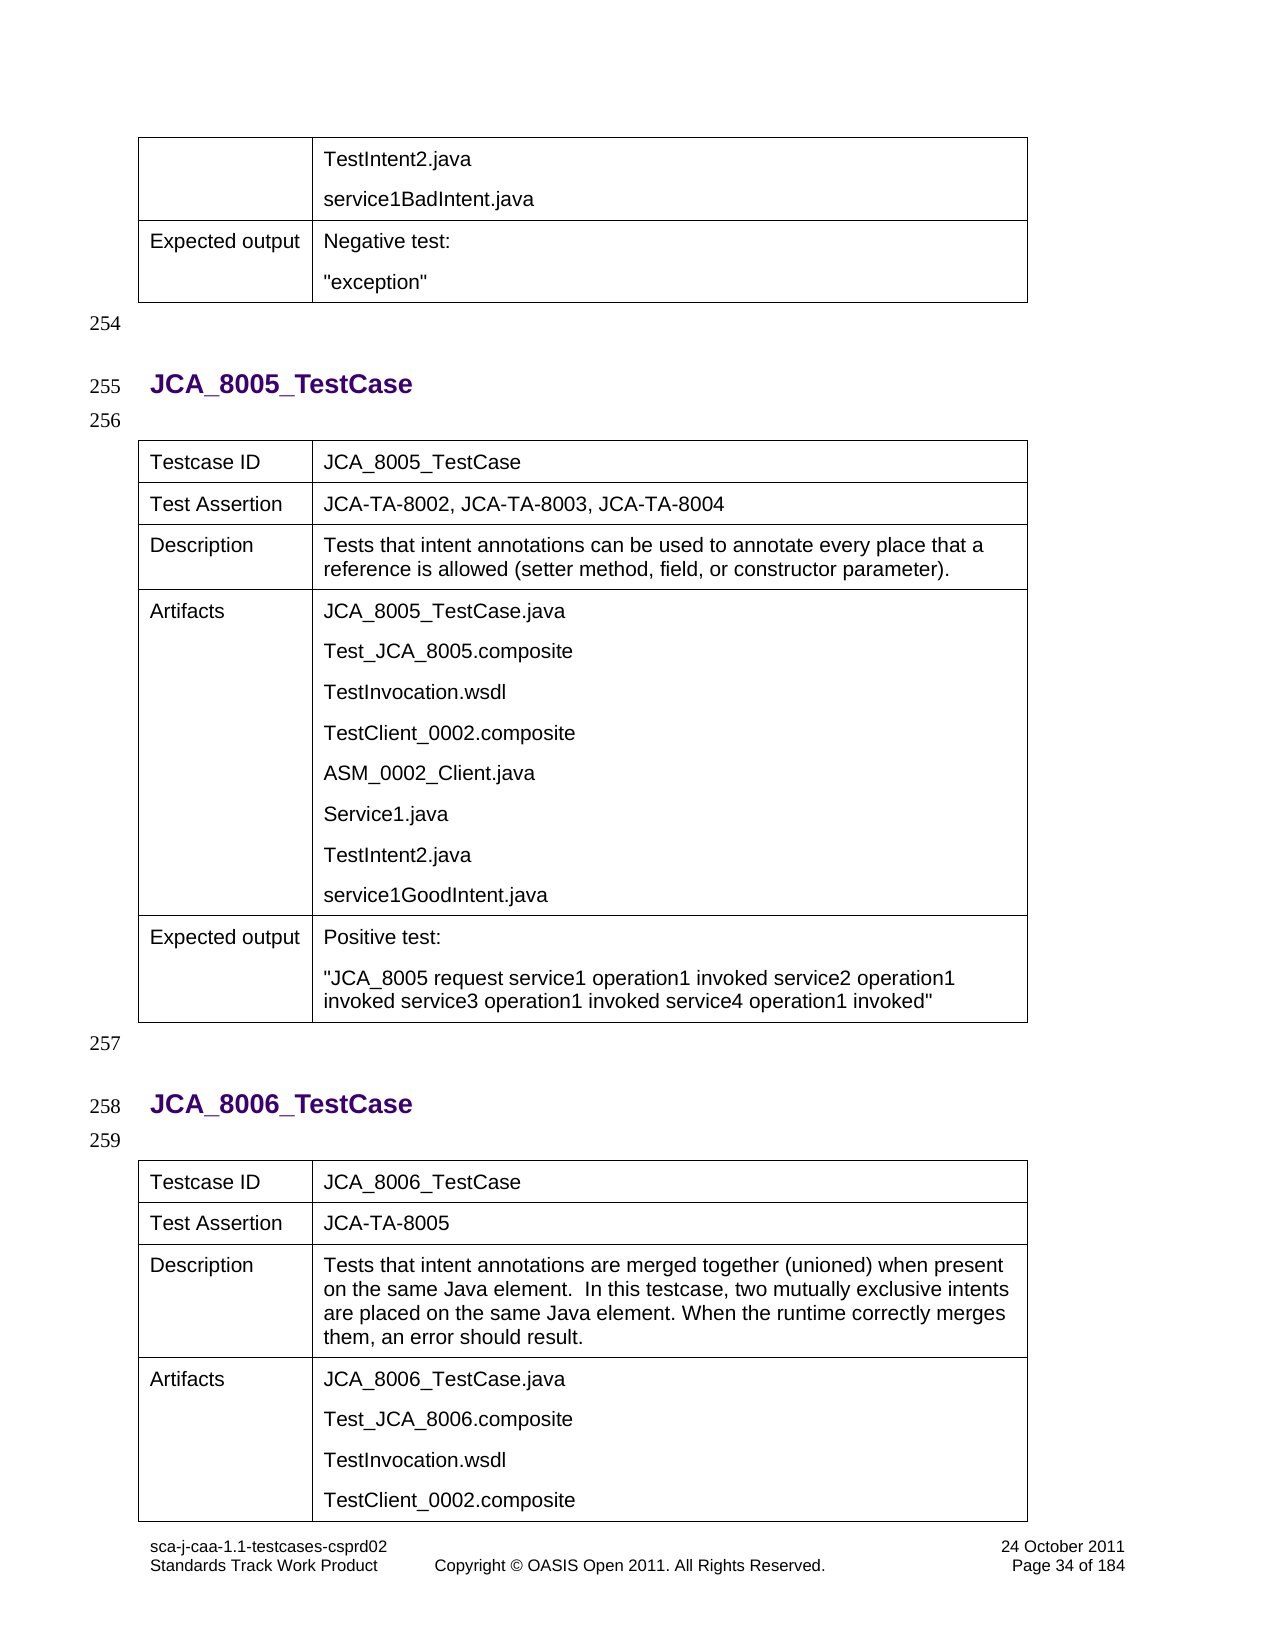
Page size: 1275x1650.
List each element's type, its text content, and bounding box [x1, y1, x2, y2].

table_cell JCA_8005_TestCase.java Test_JCA_8005.composite TestInvocation.wsdl TestClient_0002.composite ASM_0002_Client.java Service1.java TestIntent2.java service1GoodIntent.java [313, 590, 1027, 915]
table_cell Expected output [139, 916, 312, 1022]
table_cell TestIntent2.java service1BadIntent.java [313, 138, 1027, 219]
table_cell [139, 138, 312, 219]
table_cell Test Assertion [139, 483, 312, 524]
table_cell JCA-TA-8002, JCA-TA-8003, JCA-TA-8004 [313, 483, 1027, 524]
table_header JCA_8005_TestCase [313, 441, 1027, 482]
table_cell Negative test: "exception" [313, 221, 1027, 302]
table_cell Expected output [139, 221, 312, 302]
table_header JCA_8006_TestCase [313, 1161, 1027, 1202]
table_cell JCA_8006_TestCase.java Test_JCA_8006.composite TestInvocation.wsdl TestClient_0002.composite [313, 1358, 1027, 1521]
table_cell JCA-TA-8005 [313, 1203, 1027, 1243]
table_cell Positive test: "JCA_8005 request service1 operation1 invoked service2 operation1 invoked service3 operation1 invoked service4 operation1 invoked" [313, 916, 1027, 1022]
subtitle JCA_8006_TestCase [150, 1088, 1125, 1119]
table_cell Tests that intent annotations are merged together (unioned) when present on the same Java element. In this testcase, two mutually exclusive intents are placed on the same Java element. When the runtime correctly merges them, an error should result. [313, 1245, 1027, 1357]
table_cell Tests that intent annotations can be used to annotate every place that a reference is allowed (setter method, field, or constructor parameter). [313, 525, 1027, 589]
table_cell Artifacts [139, 590, 312, 915]
table_cell Description [139, 1245, 312, 1357]
table_cell Artifacts [139, 1358, 312, 1521]
table_cell Description [139, 525, 312, 589]
table_header Testcase ID [139, 441, 312, 482]
subtitle JCA_8005_TestCase [150, 368, 1125, 400]
table_header Testcase ID [139, 1161, 312, 1202]
table_cell Test Assertion [139, 1203, 312, 1243]
